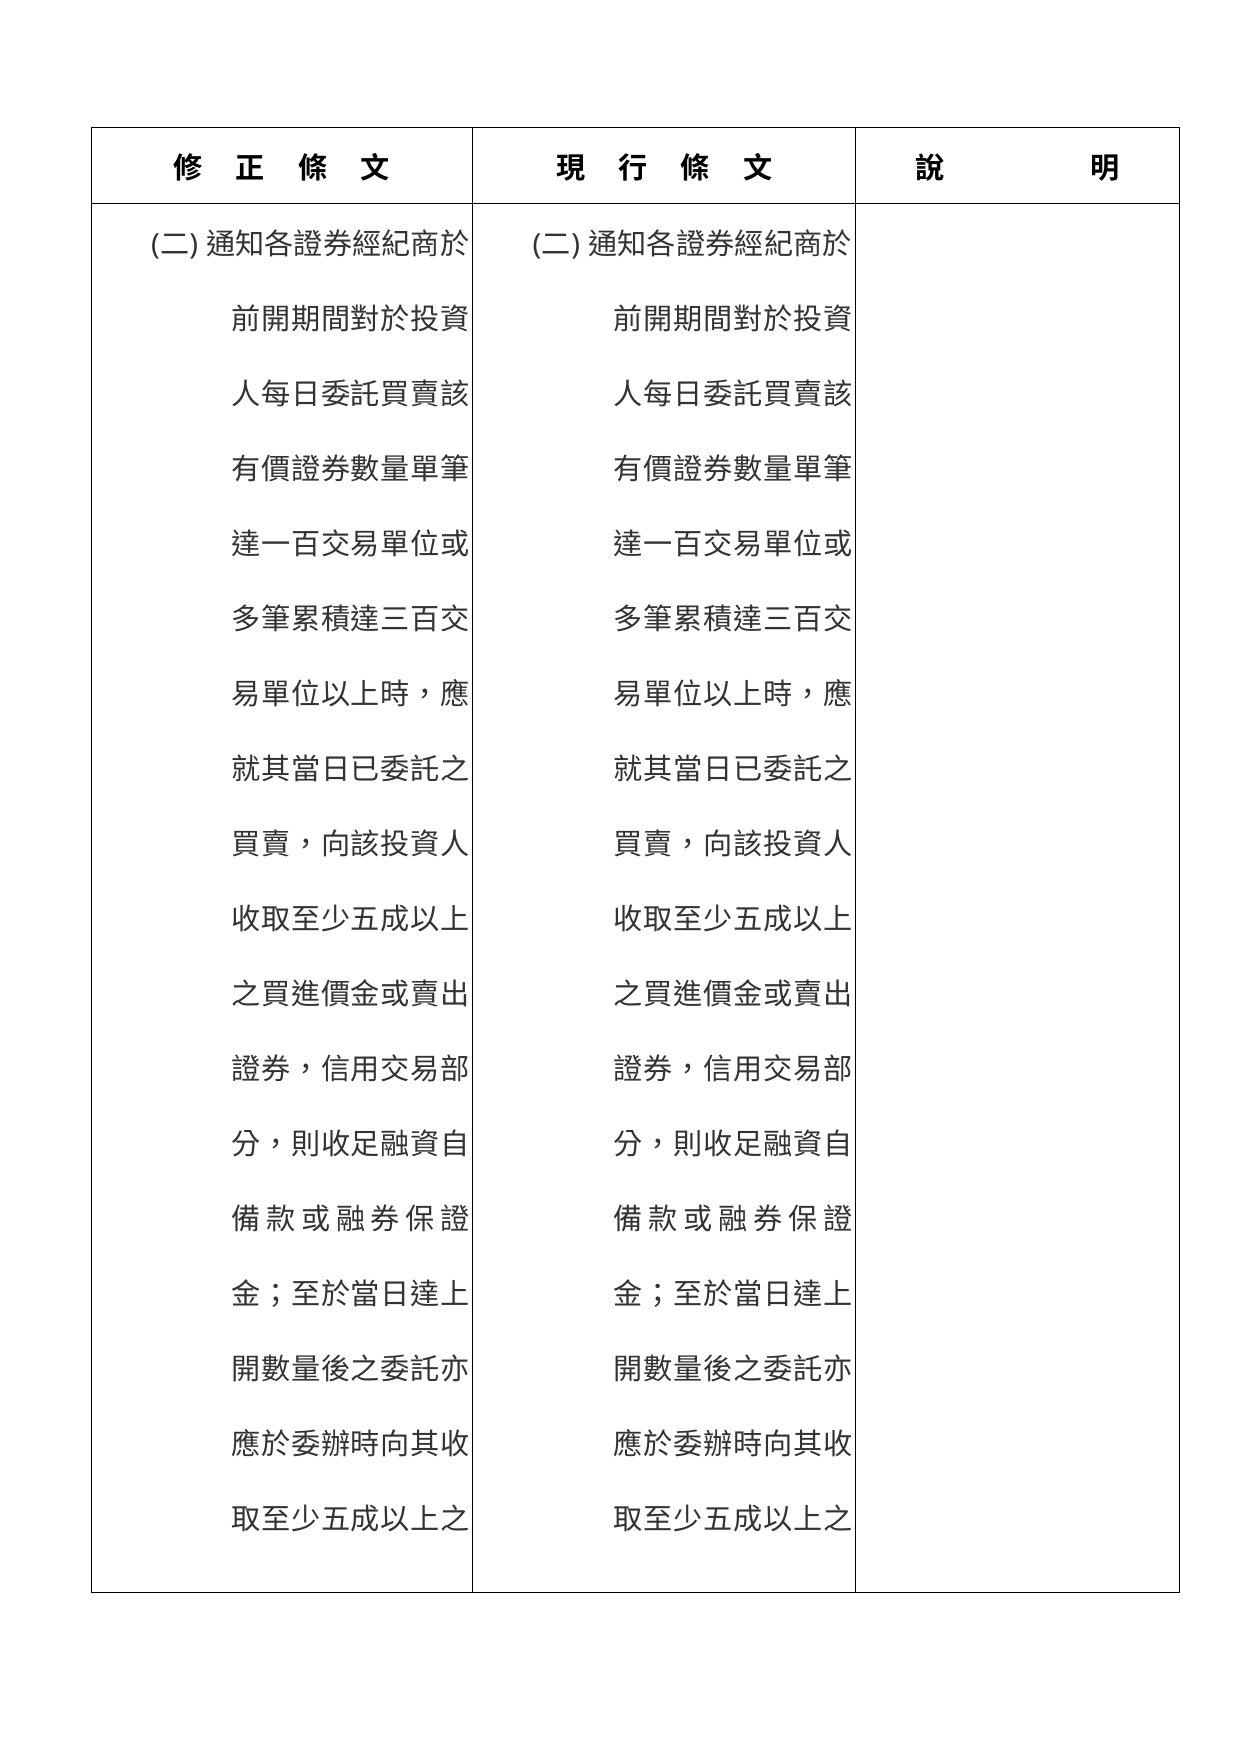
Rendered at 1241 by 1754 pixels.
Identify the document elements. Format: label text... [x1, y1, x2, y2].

table_header 修 正 條 文 [92, 128, 472, 203]
table_cell (二) 通知各證券經紀商於前開期間對於投資人每日委託買賣該有價證券數量單筆達一百交易單位或多筆累積達三百交易單位以上時，應就其當日已委託之買賣，向該投資人收取至少五成以上之買進價金或賣出證券，信用交易部分，則收足融資自備款或融券保證金；至於當日達上開數量後之委託亦應於委辦時向其收取至少五成以上之 [92, 204, 472, 1592]
table_cell [856, 204, 1179, 1592]
table_header 現 行 條 文 [473, 128, 855, 203]
table_cell (二) 通知各證券經紀商於前開期間對於投資人每日委託買賣該有價證券數量單筆達一百交易單位或多筆累積達三百交易單位以上時，應就其當日已委託之買賣，向該投資人收取至少五成以上之買進價金或賣出證券，信用交易部分，則收足融資自備款或融券保證金；至於當日達上開數量後之委託亦應於委辦時向其收取至少五成以上之 [473, 204, 855, 1592]
table_header 說 明 [856, 128, 1179, 203]
